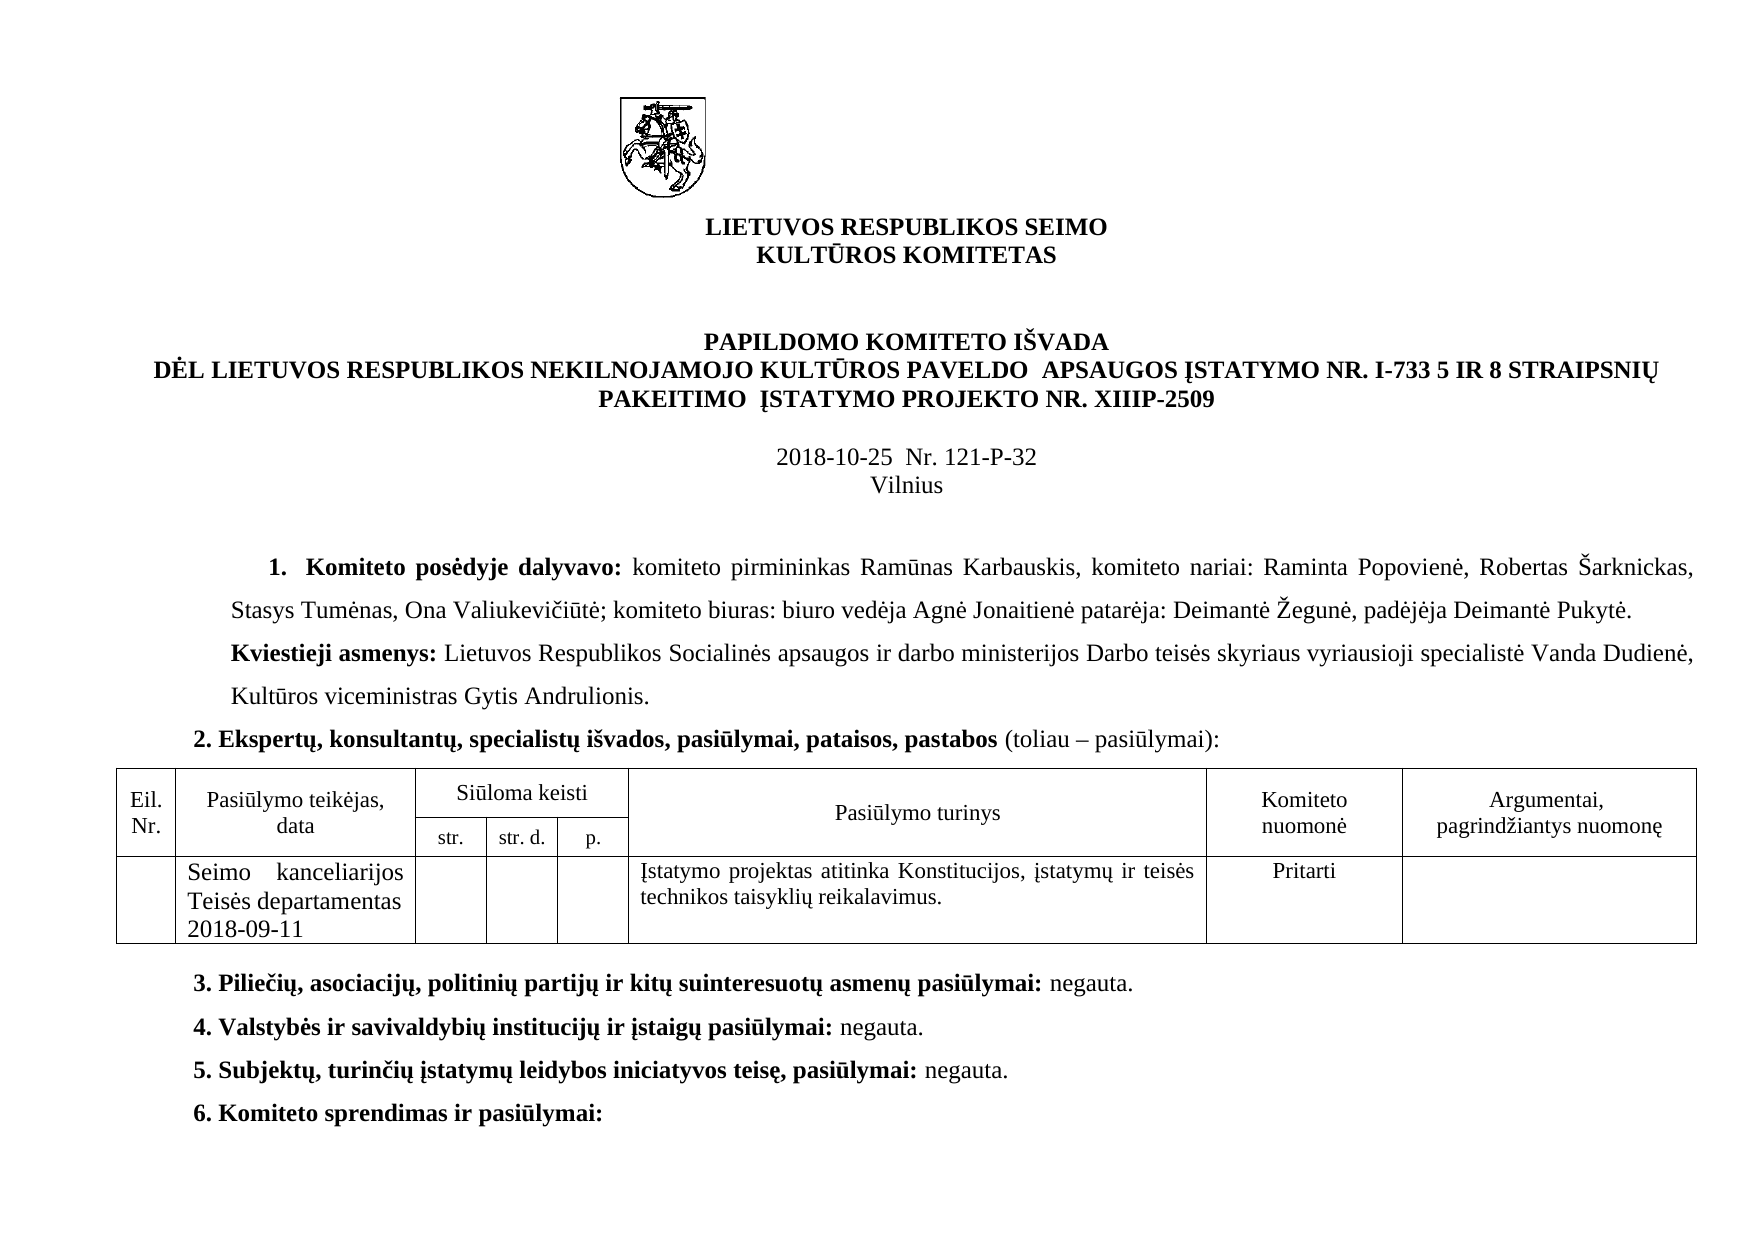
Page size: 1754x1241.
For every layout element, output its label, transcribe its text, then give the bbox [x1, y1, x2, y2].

table_cell [558, 857, 628, 943]
table_cell [1403, 857, 1696, 943]
text PAPILDOMO KOMITETO IŠVADA [118, 327, 1695, 355]
table_cell Seimo kanceliarijos Teisės departamentas 2018-09-11 [176, 857, 415, 943]
table_header Komiteto nuomonė [1207, 769, 1402, 856]
text dėl LIETUVOS RESPUBLIKOS NEKILNOJAMOJO KULTŪROS PAVELDO APSAUGOS ĮSTATYMO NR. I-733 5 IR 8 STRAIPSNIŲ PAKEITIMO ĮSTATYMO PROJEKTO NR. XIIIP-2509 [118, 355, 1695, 413]
table_cell p. [558, 818, 628, 856]
text 4. Valstybės ir savivaldybių institucijų ir įstaigų pasiūlymai: negauta. [118, 1012, 1695, 1040]
table_header Eil. Nr. [117, 769, 175, 856]
text Kviestieji asmenys: Lietuvos Respublikos Socialinės apsaugos ir darbo ministerijos Darbo teisės skyriaus vyriausioji specialistė Vanda Dudienė, Kultūros viceministras Gytis Andrulionis. [231, 638, 1695, 710]
text 2018-10-25 Nr. 121-P-32 [118, 442, 1695, 470]
text 2. Ekspertų, konsultantų, specialistų išvados, pasiūlymai, pataisos, pastabos (toliau – pasiūlymai): [118, 724, 1695, 753]
table_cell Įstatymo projektas atitinka Konstitucijos, įstatymų ir teisės technikos taisyklių reikalavimus. [629, 857, 1206, 943]
text 6. Komiteto sprendimas ir pasiūlymai: [118, 1098, 1695, 1127]
list Komiteto posėdyje dalyvavo: komiteto pirmininkas Ramūnas Karbauskis, komiteto nariai: Raminta Popovienė, Robertas Šarknickas, Stasys Tumėnas, Ona Valiukevičiūtė; komiteto biuras: biuro vedėja Agnė Jonaitienė patarėja: Deimantė Žegunė, padėjėja Deimantė Pukytė. [193, 552, 1695, 624]
table_header Argumentai, pagrindžiantys nuomonę [1403, 769, 1696, 856]
text Kultūros komitetas [118, 240, 1695, 269]
table_cell Pritarti [1207, 857, 1402, 943]
text LIETUVOS RESPUBLIKOS SEIMO [118, 212, 1695, 240]
table_header Siūloma keisti [416, 769, 628, 817]
table_cell [487, 857, 557, 943]
table_header Pasiūlymo teikėjas, data [176, 769, 415, 856]
text 3. Piliečių, asociacijų, politinių partijų ir kitų suinteresuotų asmenų pasiūlymai: negauta. [118, 968, 1695, 997]
table_cell [416, 857, 486, 943]
table_cell [117, 857, 175, 943]
table_cell str. [416, 818, 486, 856]
table_cell str. d. [487, 818, 557, 856]
text 5. Subjektų, turinčių įstatymų leidybos iniciatyvos teisę, pasiūlymai: negauta. [118, 1055, 1695, 1083]
text Vilnius [118, 470, 1695, 499]
table_header Pasiūlymo turinys [629, 769, 1206, 856]
